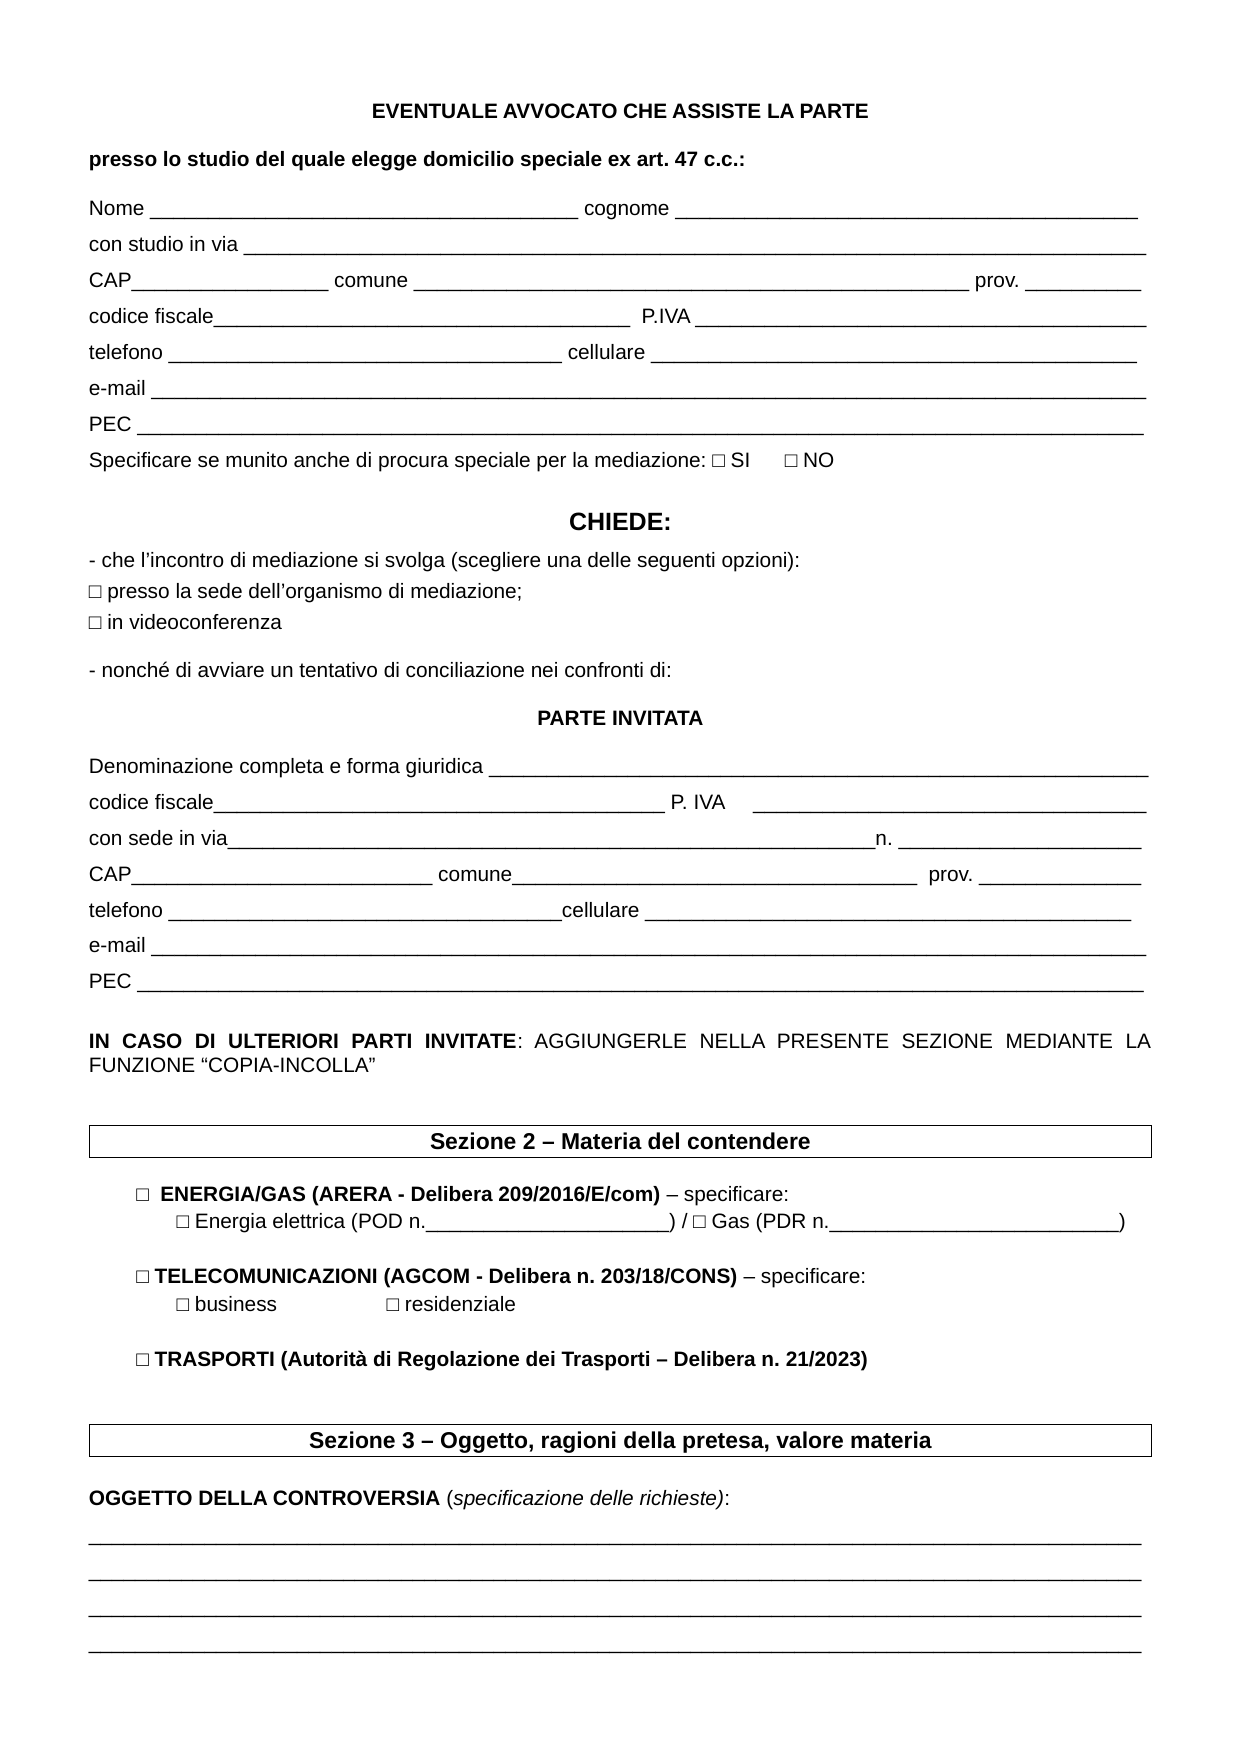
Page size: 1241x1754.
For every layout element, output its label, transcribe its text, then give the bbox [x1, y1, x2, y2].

text Specificare se munito anche di procura speciale per la mediazione: □ SI □ NO [89, 447, 1152, 471]
text Sezione 3 – Oggetto, ragioni della pretesa, valore materia [90, 1425, 1151, 1456]
text □ TELECOMUNICAZIONI (AGCOM - Delibera n. 203/18/CONS) – specificare: [89, 1264, 1152, 1288]
text IN CASO DI ULTERIORI PARTI INVITATE: AGGIUNGERLE NELLA PRESENTE SEZIONE MEDIANTE LA FUNZIONE “COPIA-INCOLLA” [89, 1029, 1152, 1077]
text □ Energia elettrica (POD n._____________________) / □ Gas (PDR n._________________________) [89, 1209, 1152, 1233]
text □ business □ residenziale [89, 1292, 1152, 1316]
text PEC _______________________________________________________________________________________ [89, 969, 1152, 993]
text codice fiscale____________________________________ P.IVA _______________________________________ [89, 304, 1152, 328]
text □ ENERGIA/GAS (ARERA - Delibera 209/2016/E/com) – specificare: [89, 1182, 1152, 1206]
text ___________________________________________________________________________________________ [89, 1522, 1152, 1546]
text con studio in via ______________________________________________________________________________ [89, 232, 1152, 256]
text con sede in via________________________________________________________n. _____________________ [89, 826, 1152, 849]
text □ in videoconferenza [89, 610, 1152, 634]
text □ presso la sede dell’organismo di mediazione; [89, 579, 1152, 603]
text Sezione 2 – Materia del contendere [90, 1126, 1151, 1157]
text Denominazione completa e forma giuridica _________________________________________________________ [89, 754, 1152, 778]
text ___________________________________________________________________________________________ [89, 1558, 1152, 1582]
text PEC _______________________________________________________________________________________ [89, 411, 1152, 435]
text telefono __________________________________ cellulare __________________________________________ [89, 339, 1152, 363]
text e-mail ______________________________________________________________________________________ [89, 376, 1152, 399]
text parte invitata [89, 706, 1152, 730]
text □ TRASPORTI (Autorità di Regolazione dei Trasporti – Delibera n. 21/2023) [89, 1347, 1152, 1371]
text codice fiscale_______________________________________ P. IVA __________________________________ [89, 789, 1152, 813]
text CAP_________________ comune ________________________________________________ prov. __________ [89, 268, 1152, 292]
text ___________________________________________________________________________________________ [89, 1593, 1152, 1617]
text telefono __________________________________cellulare __________________________________________ [89, 897, 1152, 921]
text OGGETTO DELLA CONTROVERSIA (specificazione delle richieste): [89, 1486, 1152, 1510]
text e-mail ______________________________________________________________________________________ [89, 933, 1152, 957]
subtitle presso lo studio del quale elegge domicilio speciale ex art. 47 c.c.: [89, 147, 1152, 172]
text Nome _____________________________________ cognome ________________________________________ [89, 196, 1152, 220]
text chiede: [89, 507, 1152, 536]
text - nonché di avviare un tentativo di conciliazione nei confronti di: [89, 658, 1152, 682]
text - che l’incontro di mediazione si svolga (scegliere una delle seguenti opzioni): [89, 548, 1152, 572]
text CAP__________________________ comune___________________________________ prov. ______________ [89, 861, 1152, 885]
text EVENTUALE AVVOCATO CHE ASSISTE LA PARTE [89, 99, 1152, 123]
text ___________________________________________________________________________________________ [89, 1629, 1152, 1653]
